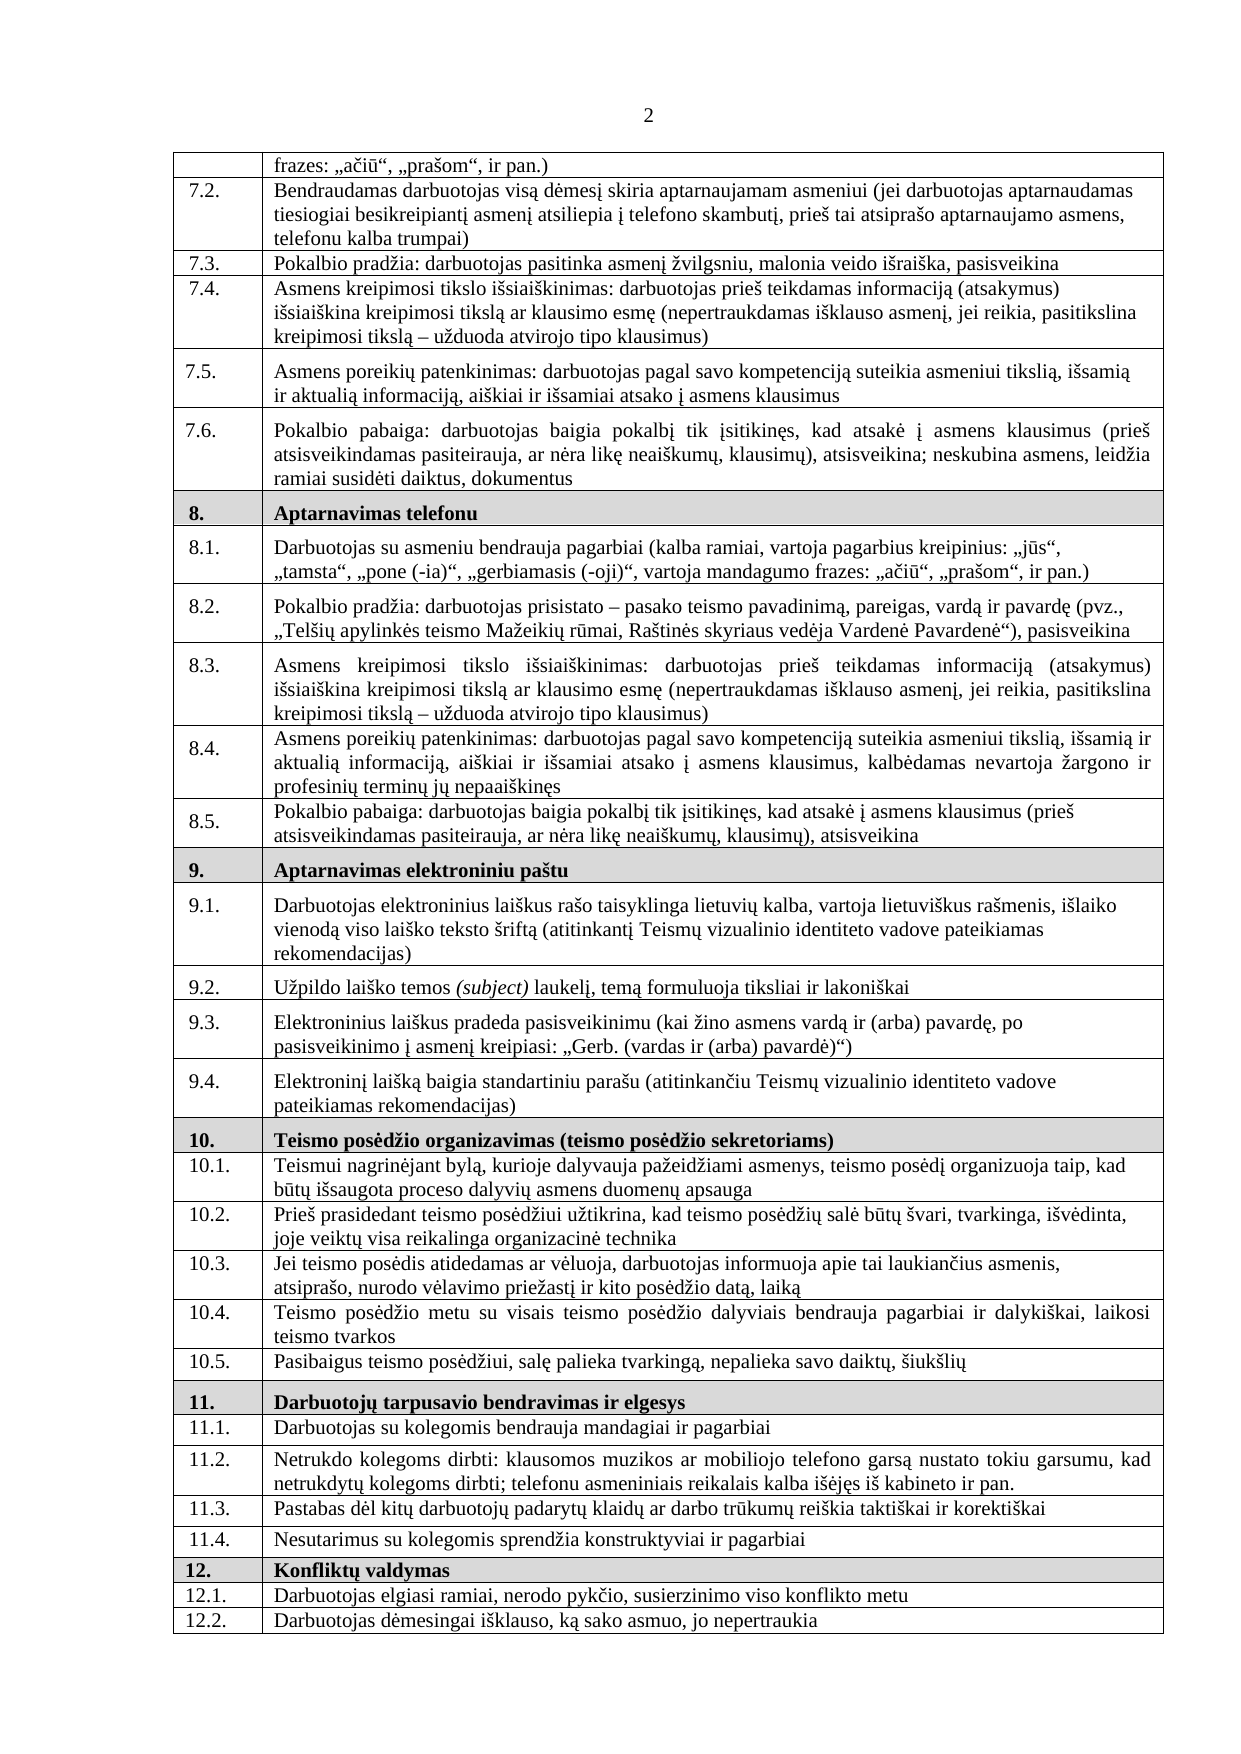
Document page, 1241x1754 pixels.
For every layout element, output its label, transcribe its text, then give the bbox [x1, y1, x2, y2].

table_cell Teismo posėdžio metu su visais teismo posėdžio dalyviais bendrauja pagarbiai ir dalykiškai, laikosi teismo tvarkos [263, 1300, 1163, 1348]
table_cell Asmens poreikių patenkinimas: darbuotojas pagal savo kompetenciją suteikia asmeniui tikslią, išsamią ir aktualią informaciją, aiškiai ir išsamiai atsako į asmens klausimus, kalbėdamas nevartoja žargono ir profesinių terminų jų nepaaiškinęs [263, 726, 1163, 798]
table_cell 12.2. [174, 1608, 262, 1632]
table_cell frazes: „ačiū“, „prašom“, ir pan.) [263, 153, 1163, 177]
table_cell 8.2. [174, 584, 262, 642]
table_cell Užpildo laiško temos (subject) laukelį, temą formuluoja tiksliai ir lakoniškai [263, 966, 1163, 999]
table_cell Teismui nagrinėjant bylą, kurioje dalyvauja pažeidžiami asmenys, teismo posėdį organizuoja taip, kad būtų išsaugota proceso dalyvių asmens duomenų apsauga [263, 1153, 1163, 1201]
table_cell 9.4. [174, 1059, 262, 1117]
table_cell 10. [174, 1118, 262, 1152]
table_cell 9. [174, 848, 262, 882]
table_cell 10.2. [174, 1202, 262, 1250]
table_cell Aptarnavimas elektroniniu paštu [263, 848, 1163, 882]
table_cell 11.2. [174, 1446, 262, 1494]
table_cell Elektroninį laišką baigia standartiniu parašu (atitinkančiu Teismų vizualinio identiteto vadove pateikiamas rekomendacijas) [263, 1059, 1163, 1117]
table_cell Pasibaigus teismo posėdžiui, salę palieka tvarkingą, nepalieka savo daiktų, šiukšlių [263, 1349, 1163, 1379]
table_cell Pokalbio pradžia: darbuotojas prisistato – pasako teismo pavadinimą, pareigas, vardą ir pavardę (pvz., „Telšių apylinkės teismo Mažeikių rūmai, Raštinės skyriaus vedėja Vardenė Pavardenė“), pasisveikina [263, 584, 1163, 642]
table_cell Asmens kreipimosi tikslo išsiaiškinimas: darbuotojas prieš teikdamas informaciją (atsakymus) išsiaiškina kreipimosi tikslą ar klausimo esmę (nepertraukdamas išklauso asmenį, jei reikia, pasitikslina kreipimosi tikslą – užduoda atvirojo tipo klausimus) [263, 643, 1163, 725]
table_cell 9.1. [174, 883, 262, 965]
table_cell 7.4. [174, 276, 262, 348]
table_cell Asmens kreipimosi tikslo išsiaiškinimas: darbuotojas prieš teikdamas informaciją (atsakymus) išsiaiškina kreipimosi tikslą ar klausimo esmę (nepertraukdamas išklauso asmenį, jei reikia, pasitikslina kreipimosi tikslą – užduoda atvirojo tipo klausimus) [263, 276, 1163, 348]
table_cell Konfliktų valdymas [263, 1558, 1163, 1582]
table_cell Pastabas dėl kitų darbuotojų padarytų klaidų ar darbo trūkumų reiškia taktiškai ir korektiškai [263, 1496, 1163, 1526]
table_cell 11. [174, 1381, 262, 1414]
table_cell 10.4. [174, 1300, 262, 1348]
table_cell Darbuotojas su asmeniu bendrauja pagarbiai (kalba ramiai, vartoja pagarbius kreipinius: „jūs“, „tamsta“, „pone (-ia)“, „gerbiamasis (-oji)“, vartoja mandagumo frazes: „ačiū“, „prašom“, ir pan.) [263, 526, 1163, 583]
table_cell Jei teismo posėdis atidedamas ar vėluoja, darbuotojas informuoja apie tai laukiančius asmenis, atsiprašo, nurodo vėlavimo priežastį ir kito posėdžio datą, laiką [263, 1251, 1163, 1299]
table_cell Darbuotojas su kolegomis bendrauja mandagiai ir pagarbiai [263, 1415, 1163, 1445]
table_cell Pokalbio pabaiga: darbuotojas baigia pokalbį tik įsitikinęs, kad atsakė į asmens klausimus (prieš atsisveikindamas pasiteirauja, ar nėra likę neaiškumų, klausimų), atsisveikina; neskubina asmens, leidžia ramiai susidėti daiktus, dokumentus [263, 408, 1163, 490]
table_cell 11.3. [174, 1496, 262, 1526]
table_cell 9.2. [174, 966, 262, 999]
table_cell Nesutarimus su kolegomis sprendžia konstruktyviai ir pagarbiai [263, 1527, 1163, 1557]
table_cell Netrukdo kolegoms dirbti: klausomos muzikos ar mobiliojo telefono garsą nustato tokiu garsumu, kad netrukdytų kolegoms dirbti; telefonu asmeniniais reikalais kalba išėjęs iš kabineto ir pan. [263, 1446, 1163, 1494]
table_cell 8.1. [174, 526, 262, 583]
table_cell Pokalbio pabaiga: darbuotojas baigia pokalbį tik įsitikinęs, kad atsakė į asmens klausimus (prieš atsisveikindamas pasiteirauja, ar nėra likę neaiškumų, klausimų), atsisveikina [263, 799, 1163, 847]
table_cell 11.4. [174, 1527, 262, 1557]
table_cell 12. [174, 1558, 262, 1582]
table_cell 10.3. [174, 1251, 262, 1299]
table_cell Aptarnavimas telefonu [263, 491, 1163, 524]
table_cell Pokalbio pradžia: darbuotojas pasitinka asmenį žvilgsniu, malonia veido išraiška, pasisveikina [263, 251, 1163, 275]
table_cell 7.5. [174, 349, 262, 407]
table_cell Darbuotojas elektroninius laiškus rašo taisyklinga lietuvių kalba, vartoja lietuviškus rašmenis, išlaiko vienodą viso laiško teksto šriftą (atitinkantį Teismų vizualinio identiteto vadove pateikiamas rekomendacijas) [263, 883, 1163, 965]
table_cell 9.3. [174, 1000, 262, 1058]
table_cell 7.3. [174, 251, 262, 275]
table_cell Darbuotojų tarpusavio bendravimas ir elgesys [263, 1381, 1163, 1414]
table_cell 7.2. [174, 178, 262, 250]
table_cell Asmens poreikių patenkinimas: darbuotojas pagal savo kompetenciją suteikia asmeniui tikslią, išsamią ir aktualią informaciją, aiškiai ir išsamiai atsako į asmens klausimus [263, 349, 1163, 407]
table_cell 10.5. [174, 1349, 262, 1379]
table_cell 12.1. [174, 1583, 262, 1607]
table_cell 7.6. [174, 408, 262, 490]
table_cell 10.1. [174, 1153, 262, 1201]
table_cell 8.4. [174, 726, 262, 798]
table_cell 8.5. [174, 799, 262, 847]
table_cell Teismo posėdžio organizavimas (teismo posėdžio sekretoriams) [263, 1118, 1163, 1152]
table_cell 8. [174, 491, 262, 524]
table_cell Elektroninius laiškus pradeda pasisveikinimu (kai žino asmens vardą ir (arba) pavardę, po pasisveikinimo į asmenį kreipiasi: „Gerb. (vardas ir (arba) pavardė)“) [263, 1000, 1163, 1058]
table_cell 11.1. [174, 1415, 262, 1445]
table_cell Darbuotojas elgiasi ramiai, nerodo pykčio, susierzinimo viso konflikto metu [263, 1583, 1163, 1607]
table_cell Darbuotojas dėmesingai išklauso, ką sako asmuo, jo nepertraukia [263, 1608, 1163, 1632]
table_cell [174, 153, 262, 177]
table_cell 8.3. [174, 643, 262, 725]
table_cell Prieš prasidedant teismo posėdžiui užtikrina, kad teismo posėdžių salė būtų švari, tvarkinga, išvėdinta, joje veiktų visa reikalinga organizacinė technika [263, 1202, 1163, 1250]
table_cell Bendraudamas darbuotojas visą dėmesį skiria aptarnaujamam asmeniui (jei darbuotojas aptarnaudamas tiesiogiai besikreipiantį asmenį atsiliepia į telefono skambutį, prieš tai atsiprašo aptarnaujamo asmens, telefonu kalba trumpai) [263, 178, 1163, 250]
